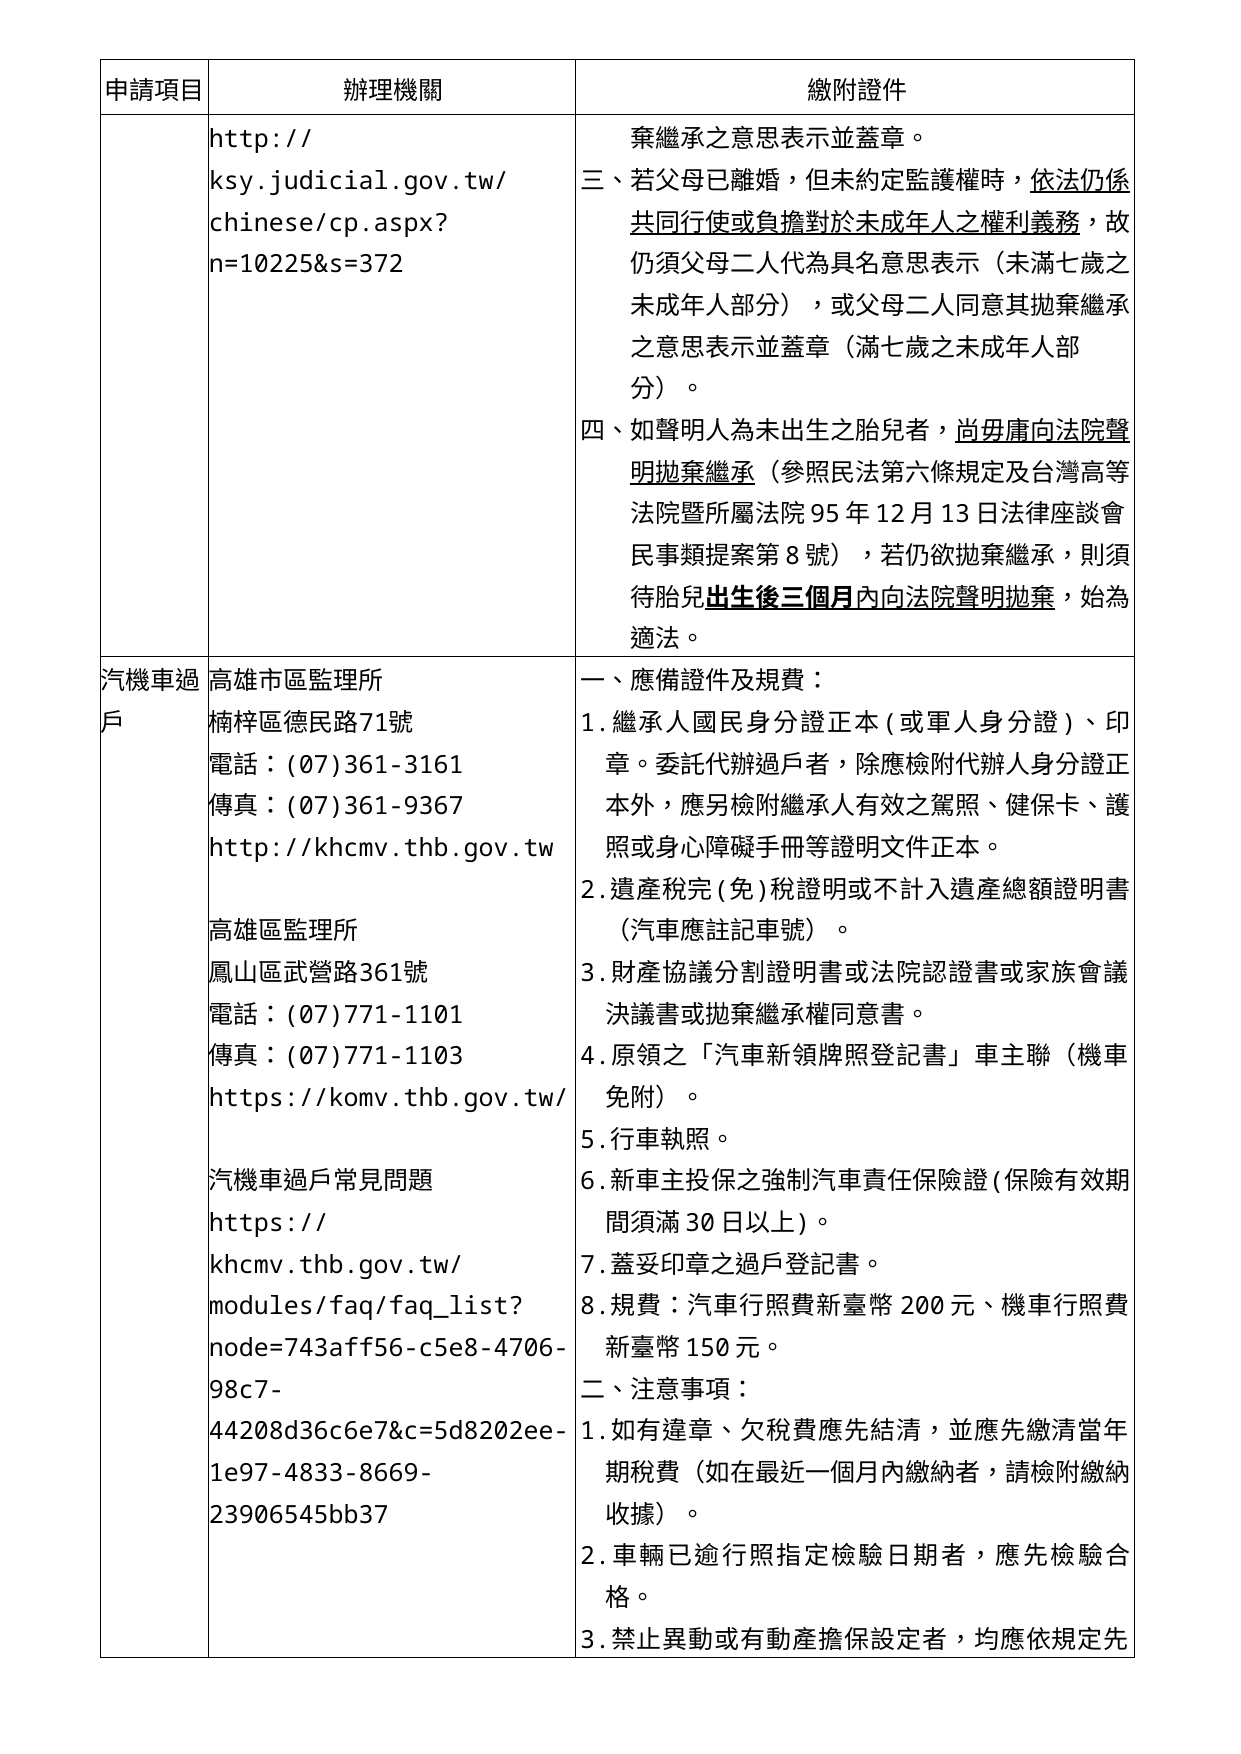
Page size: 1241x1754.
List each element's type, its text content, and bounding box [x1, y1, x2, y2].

table_header 申請項目 [101, 60, 208, 114]
table_header 辦理機關 [209, 60, 575, 114]
table_header 繳附證件 [576, 60, 1134, 114]
table_cell [101, 115, 208, 656]
table_cell 高雄市區監理所 楠梓區德民路71號 電話：(07)361-3161 傳真：(07)361-9367 http://khcmv.thb.gov.tw 高雄區監理所 鳳山區武營路361號 電話：(07)771-1101 傳真：(07)771-1103 https://komv.thb.gov.tw/ 汽機車過戶常見問題 https://khcmv.thb.gov.tw/modules/faq/faq_list?node=743aff56-c5e8-4706-98c7-44208d36c6e7&c=5d8202ee-1e97-4833-8669-23906545bb37 [209, 657, 575, 1656]
table_cell http://ksy.judicial.gov.tw/chinese/cp.aspx?n=10225&s=372 [209, 115, 575, 656]
table_cell 汽機車過戶 [101, 657, 208, 1656]
table_cell 棄繼承之意思表示並蓋章。 三、若父母已離婚，但未約定監護權時，依法仍係共同行使或負擔對於未成年人之權利義務，故仍須父母二人代為具名意思表示（未滿七歲之未成年人部分），或父母二人同意其拋棄繼承之意思表示並蓋章（滿七歲之未成年人部分）。 四、如聲明人為未出生之胎兒者，尚毋庸向法院聲明拋棄繼承（參照民法第六條規定及台灣高等法院暨所屬法院95年12月13日法律座談會民事類提案第8號），若仍欲拋棄繼承，則須待胎兒出生後三個月內向法院聲明拋棄，始為適法。 [576, 115, 1134, 656]
table_cell 一、應備證件及規費： 1.繼承人國民身分證正本(或軍人身分證)、印章。委託代辦過戶者，除應檢附代辦人身分證正本外，應另檢附繼承人有效之駕照、健保卡、護照或身心障礙手冊等證明文件正本。 2.遺產稅完(免)稅證明或不計入遺產總額證明書（汽車應註記車號）。 3.財產協議分割證明書或法院認證書或家族會議決議書或拋棄繼承權同意書。 4.原領之「汽車新領牌照登記書」車主聯（機車免附）。 5.行車執照。 6.新車主投保之強制汽車責任保險證(保險有效期間須滿30日以上)。 7.蓋妥印章之過戶登記書。 8.規費：汽車行照費新臺幣200元、機車行照費新臺幣150元。 二、注意事項： 1.如有違章、欠稅費應先結清，並應先繳清當年期稅費（如在最近一個月內繳納者，請檢附繳納收據）。 2.車輛已逾行照指定檢驗日期者，應先檢驗合格。 3.禁止異動或有動產擔保設定者，均應依規定先 [576, 657, 1134, 1656]
